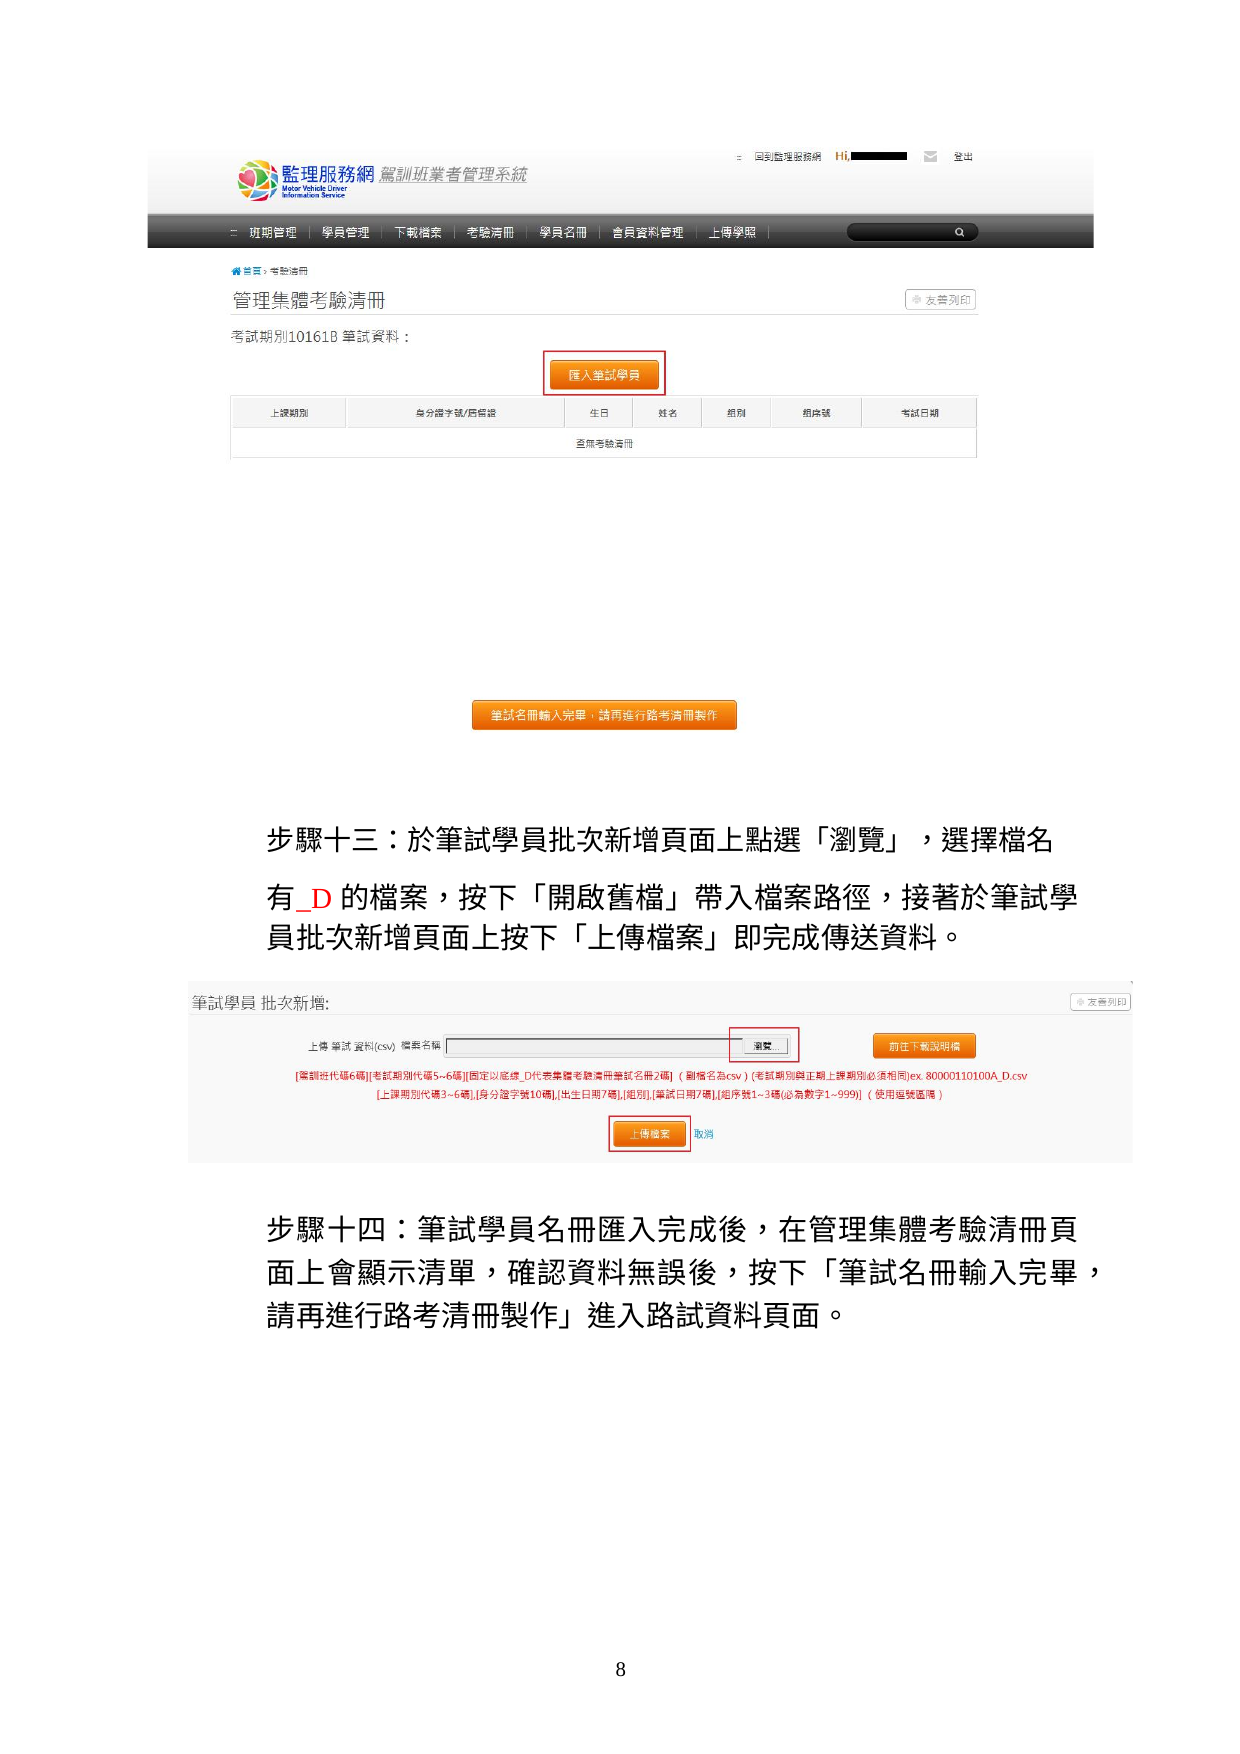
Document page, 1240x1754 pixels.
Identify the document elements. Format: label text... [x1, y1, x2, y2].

text 步驟十四：筆試學員名冊匯入完成後，在管理集體考驗清冊頁面上會顯示清單，確認資料無誤後，按下「筆試名冊輸入完畢，請再進行路考清冊製作」進入路試資料頁面。 [267, 1207, 1081, 1335]
text 有_D 的檔案，按下「開啟舊檔」帶入檔案路徑，接著於筆試學員批次新增頁面上按下「上傳檔案」即完成傳送資料。 [267, 876, 1081, 957]
text 8 [150, 1657, 1091, 1681]
text 步驟十三：於筆試學員批次新增頁面上點選「瀏覽」，選擇檔名 [267, 823, 1089, 857]
